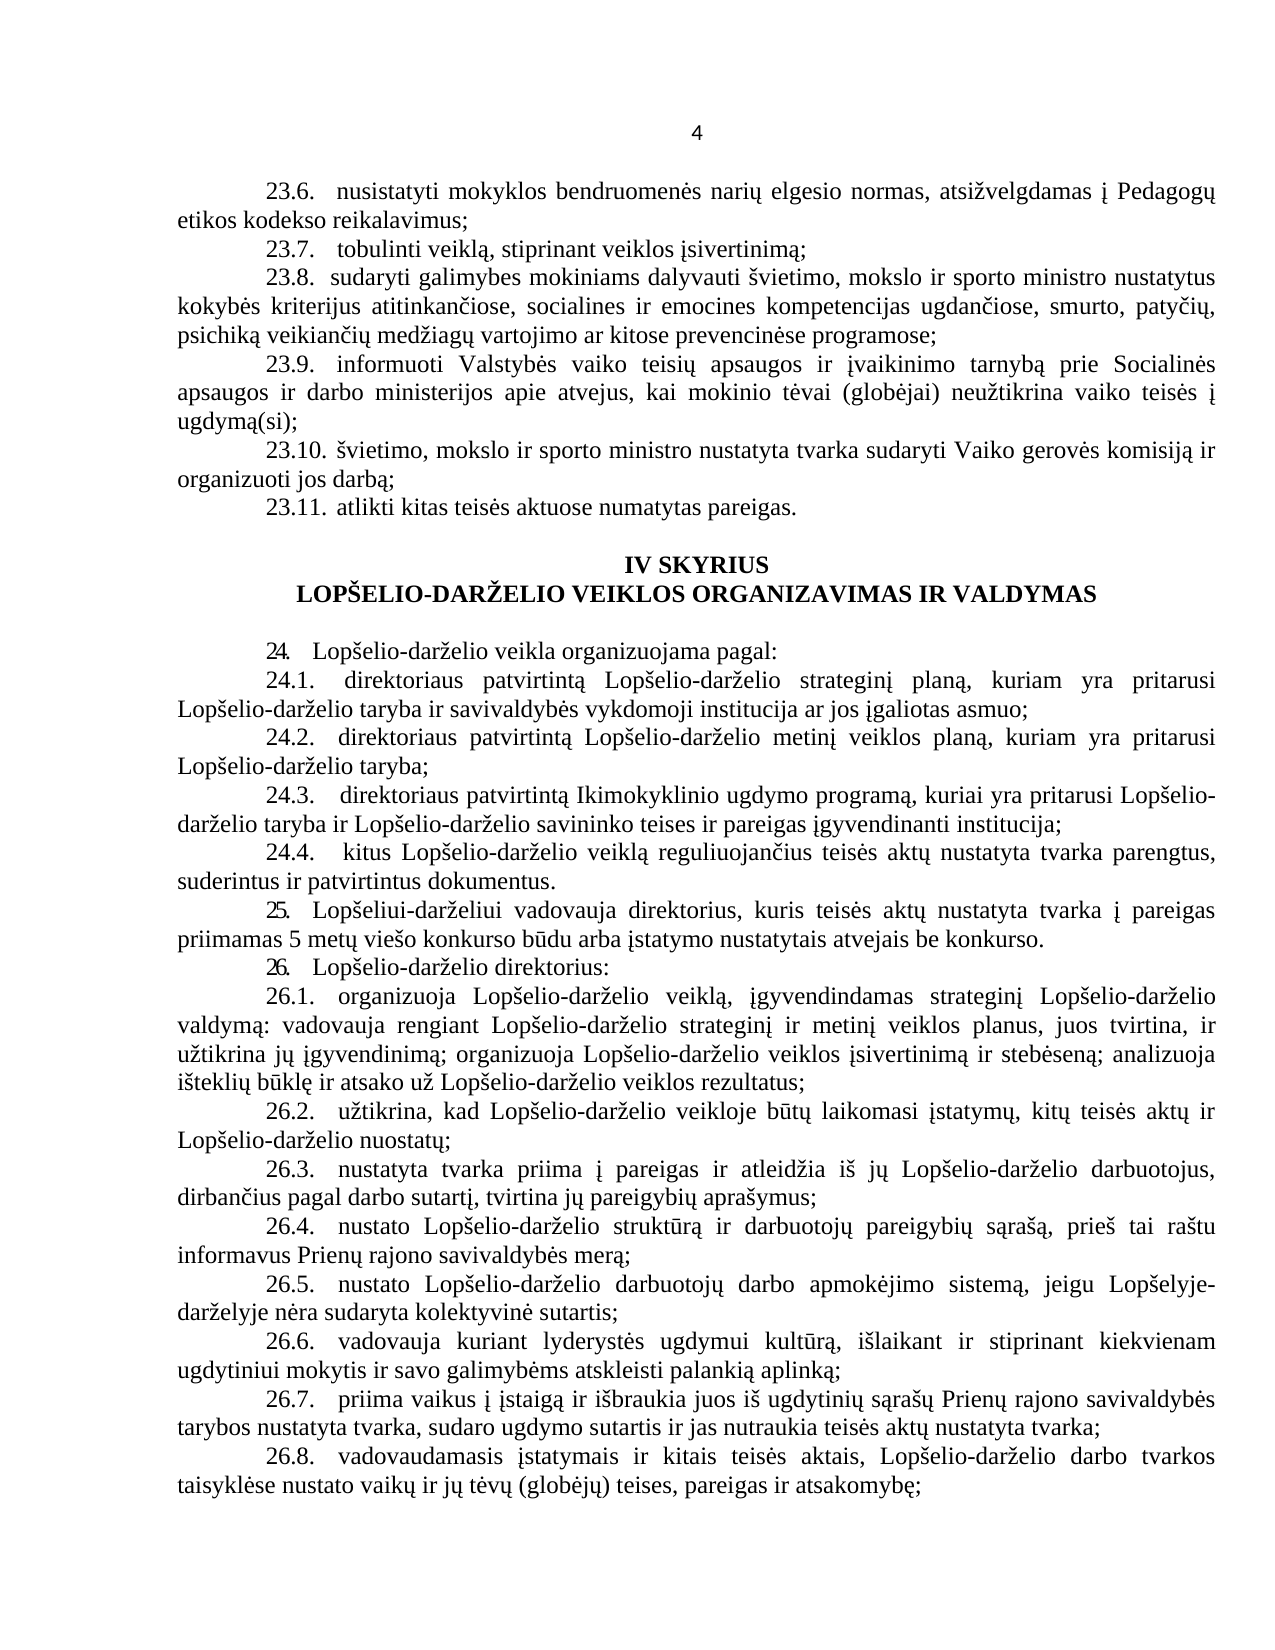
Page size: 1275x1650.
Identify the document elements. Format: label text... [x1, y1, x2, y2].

list tobulinti veiklą, stiprinant veiklos įsivertinimą; [248, 234, 1216, 262]
list Lopšelio-darželio direktorius: [177, 952, 1216, 981]
list direktoriaus patvirtintą Ikimokyklinio ugdymo programą, kuriai yra pritarusi Lopšelio-darželio taryba ir Lopšelio-darželio savininko teises ir pareigas įgyvendinanti institucija; [177, 780, 1216, 837]
list nustatyta tvarka priima į pareigas ir atleidžia iš jų Lopšelio-darželio darbuotojus, dirbančius pagal darbo sutartį, tvirtina jų pareigybių aprašymus; [177, 1154, 1216, 1211]
list vadovauja kuriant lyderystės ugdymui kultūrą, išlaikant ir stiprinant kiekvienam ugdytiniui mokytis ir savo galimybėms atskleisti palankią aplinką; [177, 1326, 1216, 1384]
list nusistatyti mokyklos bendruomenės narių elgesio normas, atsižvelgdamas į Pedagogų etikos kodekso reikalavimus; [177, 176, 1216, 234]
text IV SKYRIUS [177, 550, 1216, 579]
text LOPŠELIO-DARŽELIO VEIKLOS ORGANIZAVIMAS IR VALDYMAS [177, 579, 1216, 607]
list užtikrina, kad Lopšelio-darželio veikloje būtų laikomasi įstatymų, kitų teisės aktų ir Lopšelio-darželio nuostatų; [177, 1096, 1216, 1154]
list kitus Lopšelio-darželio veiklą reguliuojančius teisės aktų nustatyta tvarka parengtus, suderintus ir patvirtintus dokumentus. [177, 837, 1216, 895]
list Lopšelio-darželio veikla organizuojama pagal: [177, 636, 1216, 665]
list nustato Lopšelio-darželio struktūrą ir darbuotojų pareigybių sąrašą, prieš tai raštu informavus Prienų rajono savivaldybės merą; [177, 1211, 1216, 1269]
list direktoriaus patvirtintą Lopšelio-darželio strateginį planą, kuriam yra pritarusi Lopšelio-darželio taryba ir savivaldybės vykdomoji institucija ar jos įgaliotas asmuo; [177, 665, 1216, 722]
list sudaryti galimybes mokiniams dalyvauti švietimo, mokslo ir sporto ministro nustatytus kokybės kriterijus atitinkančiose, socialines ir emocines kompetencijas ugdančiose, smurto, patyčių, psichiką veikiančių medžiagų vartojimo ar kitose prevencinėse programose; [177, 262, 1216, 349]
list vadovaudamasis įstatymais ir kitais teisės aktais, Lopšelio-darželio darbo tvarkos taisyklėse nustato vaikų ir jų tėvų (globėjų) teises, pareigas ir atsakomybę; [177, 1441, 1216, 1499]
list švietimo, mokslo ir sporto ministro nustatyta tvarka sudaryti Vaiko gerovės komisiją ir organizuoti jos darbą; [177, 435, 1216, 492]
list informuoti Valstybės vaiko teisių apsaugos ir įvaikinimo tarnybą prie Socialinės apsaugos ir darbo ministerijos apie atvejus, kai mokinio tėvai (globėjai) neužtikrina vaiko teisės į ugdymą(si); [177, 349, 1216, 435]
list organizuoja Lopšelio-darželio veiklą, įgyvendindamas strateginį Lopšelio-darželio valdymą: vadovauja rengiant Lopšelio-darželio strateginį ir metinį veiklos planus, juos tvirtina, ir užtikrina jų įgyvendinimą; organizuoja Lopšelio-darželio veiklos įsivertinimą ir stebėseną; analizuoja išteklių būklę ir atsako už Lopšelio-darželio veiklos rezultatus; [177, 981, 1216, 1096]
list direktoriaus patvirtintą Lopšelio-darželio metinį veiklos planą, kuriam yra pritarusi Lopšelio-darželio taryba; [177, 722, 1216, 780]
list atlikti kitas teisės aktuose numatytas pareigas. [177, 492, 1216, 521]
list priima vaikus į įstaigą ir išbraukia juos iš ugdytinių sąrašų Prienų rajono savivaldybės tarybos nustatyta tvarka, sudaro ugdymo sutartis ir jas nutraukia teisės aktų nustatyta tvarka; [177, 1384, 1216, 1441]
list nustato Lopšelio-darželio darbuotojų darbo apmokėjimo sistemą, jeigu Lopšelyje-darželyje nėra sudaryta kolektyvinė sutartis; [177, 1269, 1216, 1326]
list Lopšeliui-darželiui vadovauja direktorius, kuris teisės aktų nustatyta tvarka į pareigas priimamas 5 metų viešo konkurso būdu arba įstatymo nustatytais atvejais be konkurso. [177, 895, 1216, 952]
